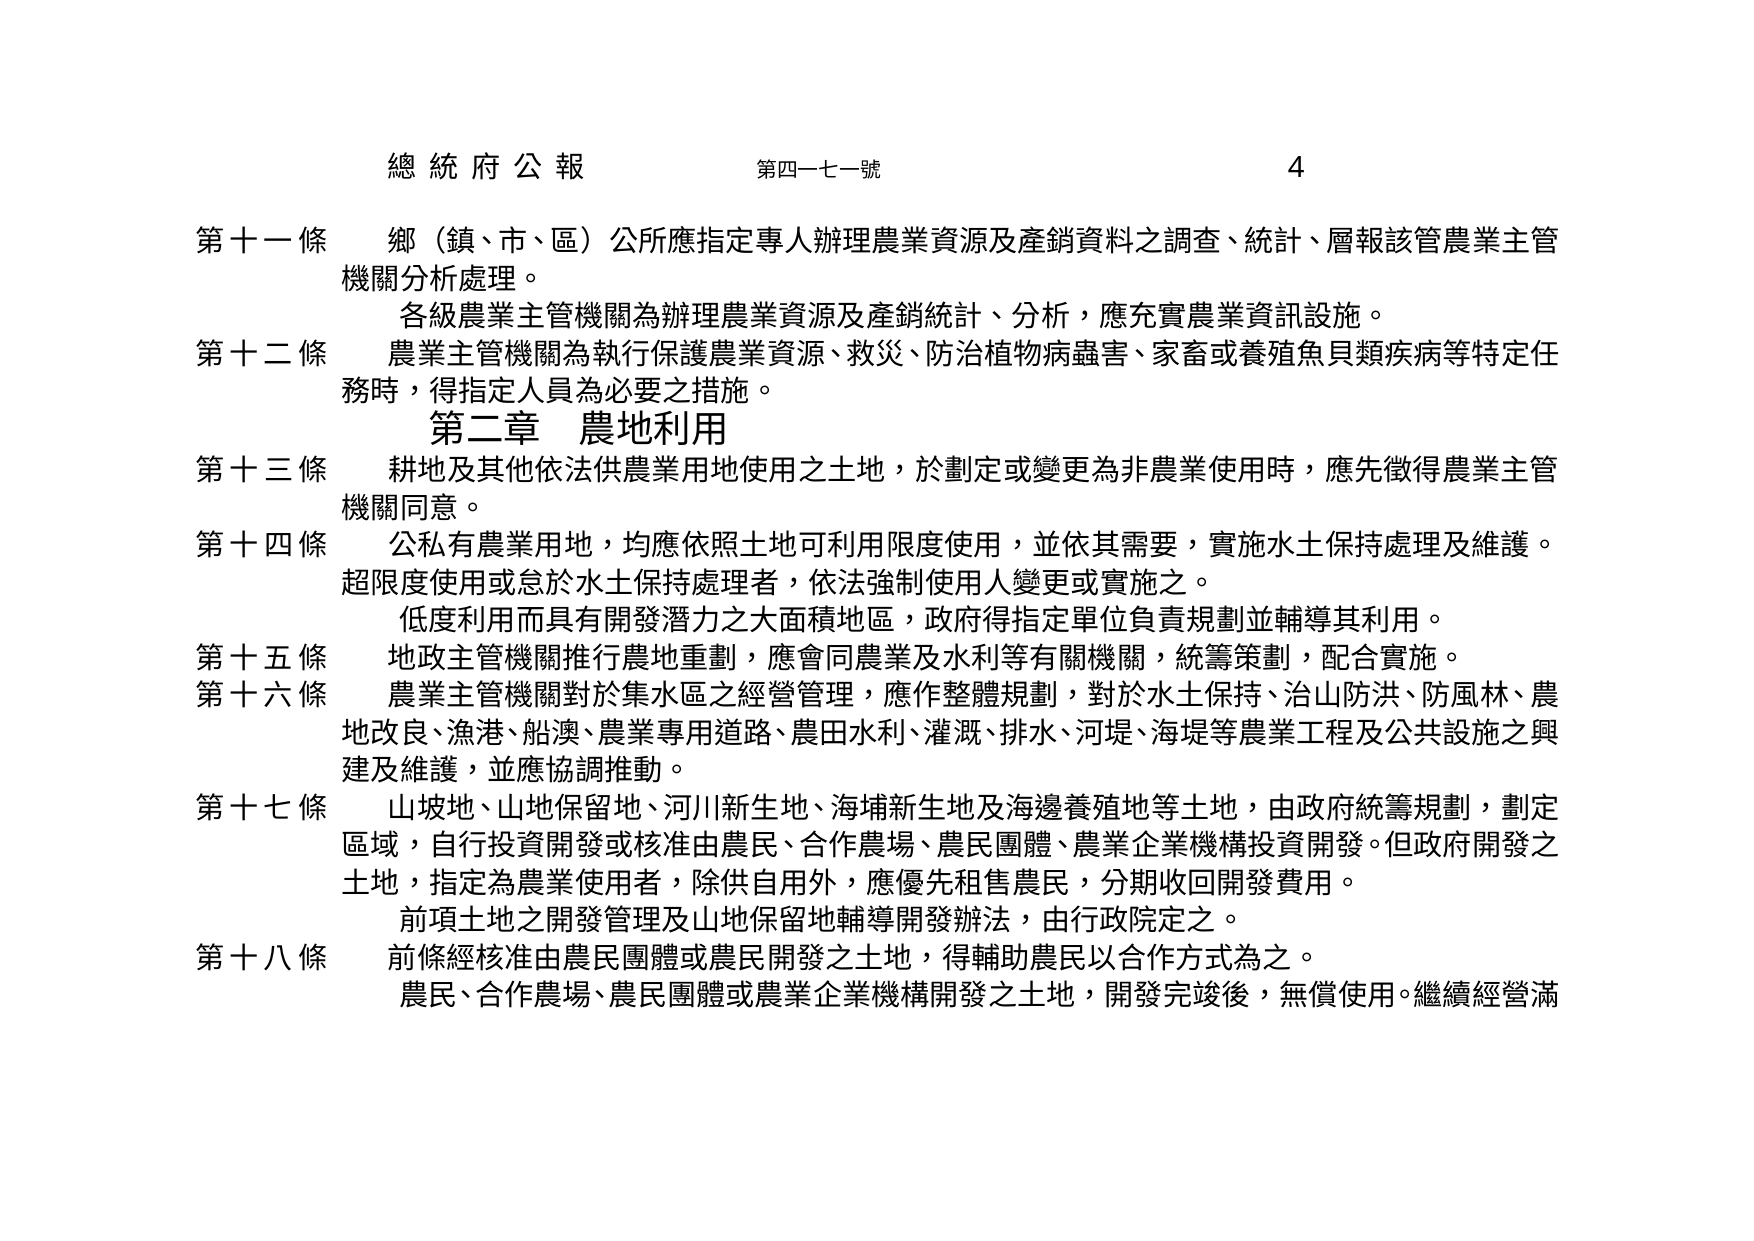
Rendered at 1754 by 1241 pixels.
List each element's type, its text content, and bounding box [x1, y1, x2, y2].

text 第十六條 農業主管機關對於集水區之經營管理，應作整體規劃，對於水土保持、治山防洪、防風林、農地改良、漁港、船澳、農業專用道路、農田水利、灌溉、排水、河堤、海堤等農業工程及公共設施之興建及維護，並應協調推動。 [195, 676, 1559, 788]
text 第十五條 地政主管機關推行農地重劃，應會同農業及水利等有關機關，統籌策劃，配合實施。 [195, 638, 1559, 676]
text 第十四條 公私有農業用地，均應依照土地可利用限度使用，並依其需要，實施水土保持處理及維護。超限度使用或怠於水土保持處理者，依法強制使用人變更或實施之。 [195, 526, 1559, 601]
text 第十二條 農業主管機關為執行保護農業資源、救災、防治植物病蟲害、家畜或養殖魚貝類疾病等特定任務時，得指定人員為必要之措施。 [195, 334, 1559, 409]
text 農民、合作農場、農民團體或農業企業機構開發之土地，開發完竣後，無償使用。繼續經營滿 [341, 976, 1559, 1013]
text 第十三條 耕地及其他依法供農業用地使用之土地，於劃定或變更為非農業使用時，應先徵得農業主管機關同意。 [195, 451, 1559, 526]
text 第十八條 前條經核准由農民團體或農民開發之土地，得輔助農民以合作方式為之。 [195, 938, 1559, 976]
text 前項土地之開發管理及山地保留地輔導開發辦法，由行政院定之。 [341, 901, 1559, 938]
text 第十一條 鄉（鎮、市、區）公所應指定專人辦理農業資源及產銷資料之調查、統計、層報該管農業主管機關分析處理。 [195, 222, 1559, 297]
text 各級農業主管機關為辦理農業資源及產銷統計、分析，應充實農業資訊設施。 [341, 297, 1559, 334]
text 低度利用而具有開發潛力之大面積地區，政府得指定單位負責規劃並輔導其利用。 [341, 601, 1559, 638]
text 第二章 農地利用 [428, 409, 1559, 451]
text 第十七條 山坡地、山地保留地、河川新生地、海埔新生地及海邊養殖地等土地，由政府統籌規劃，劃定區域，自行投資開發或核准由農民、合作農場、農民團體、農業企業機構投資開發。但政府開發之土地，指定為農業使用者，除供自用外，應優先租售農民，分期收回開發費用。 [195, 788, 1559, 901]
